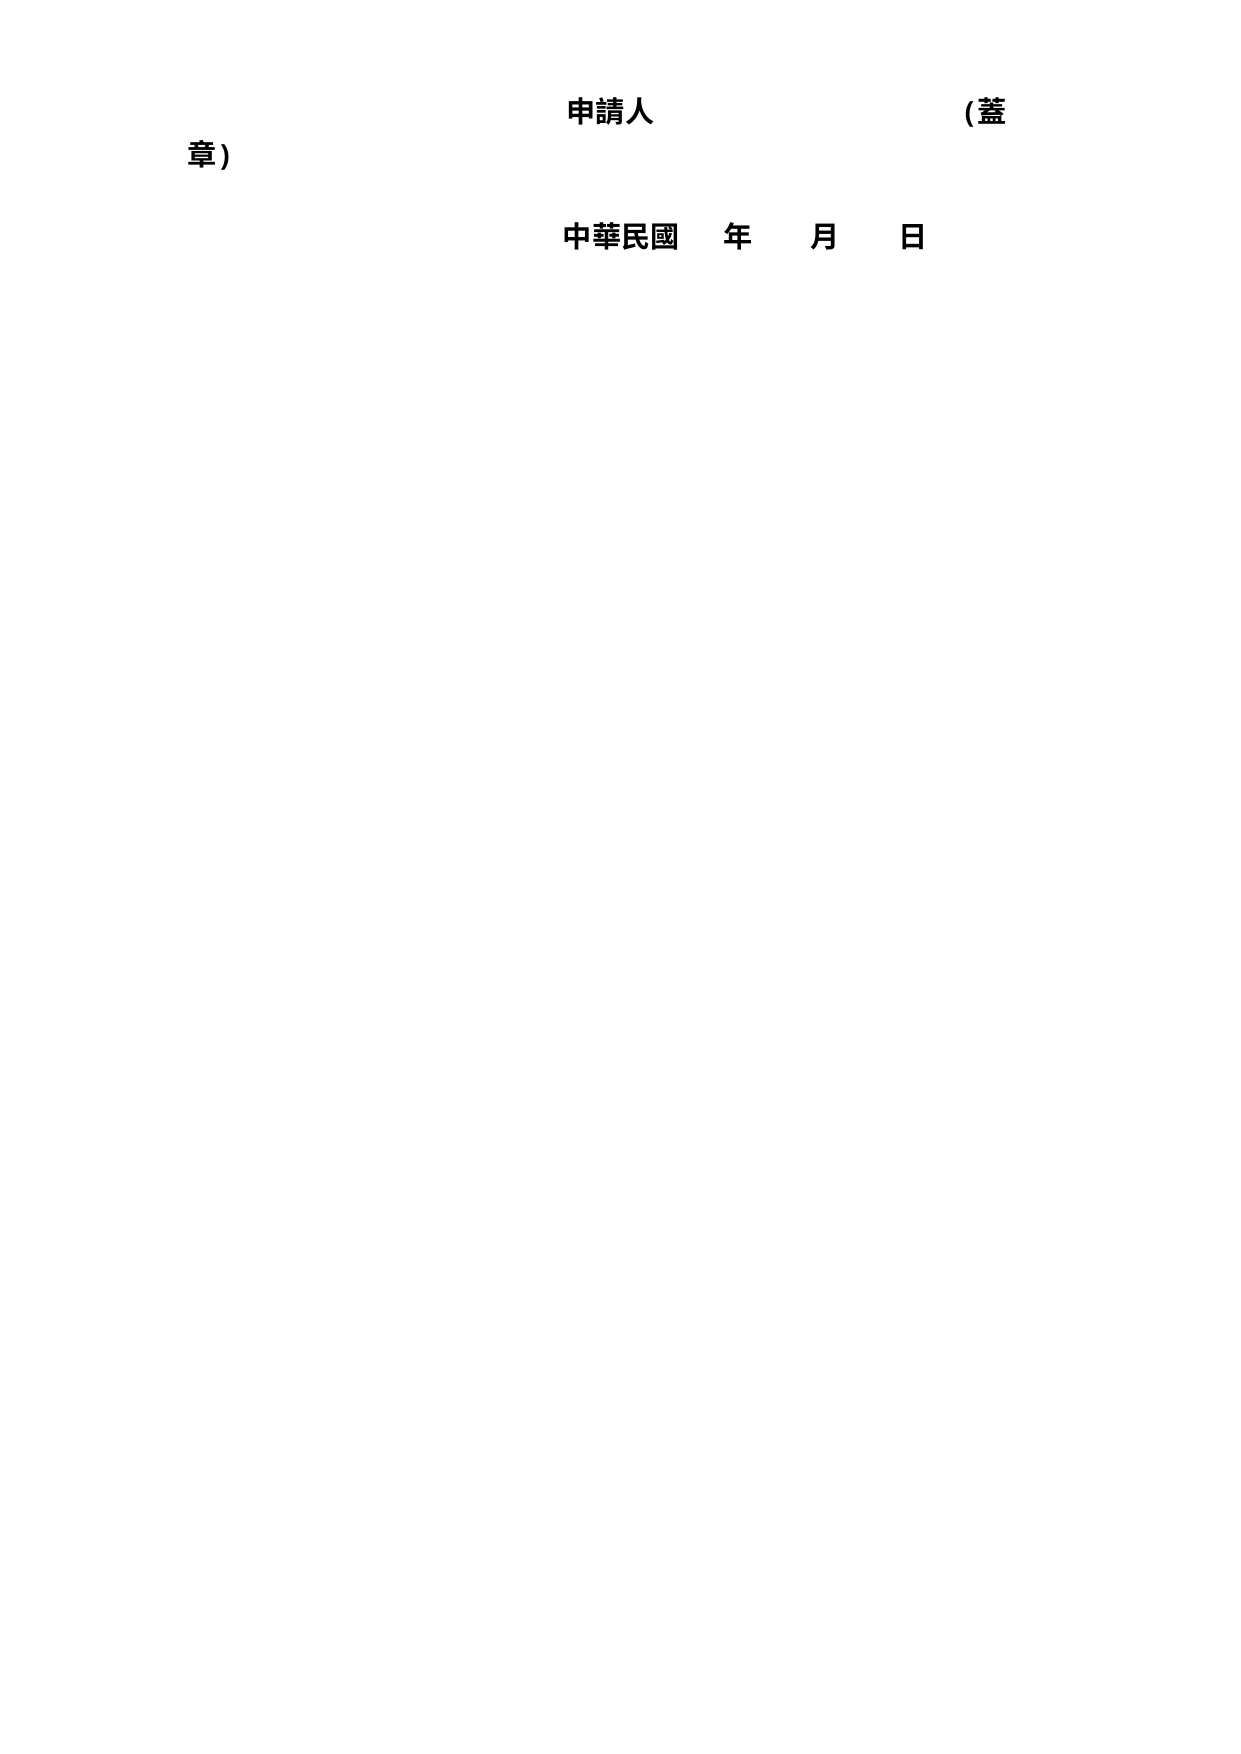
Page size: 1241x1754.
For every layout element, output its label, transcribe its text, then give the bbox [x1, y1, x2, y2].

text 申請人 (蓋章) [187, 89, 1053, 173]
text 中華民國 年 月 日 [187, 213, 1053, 255]
